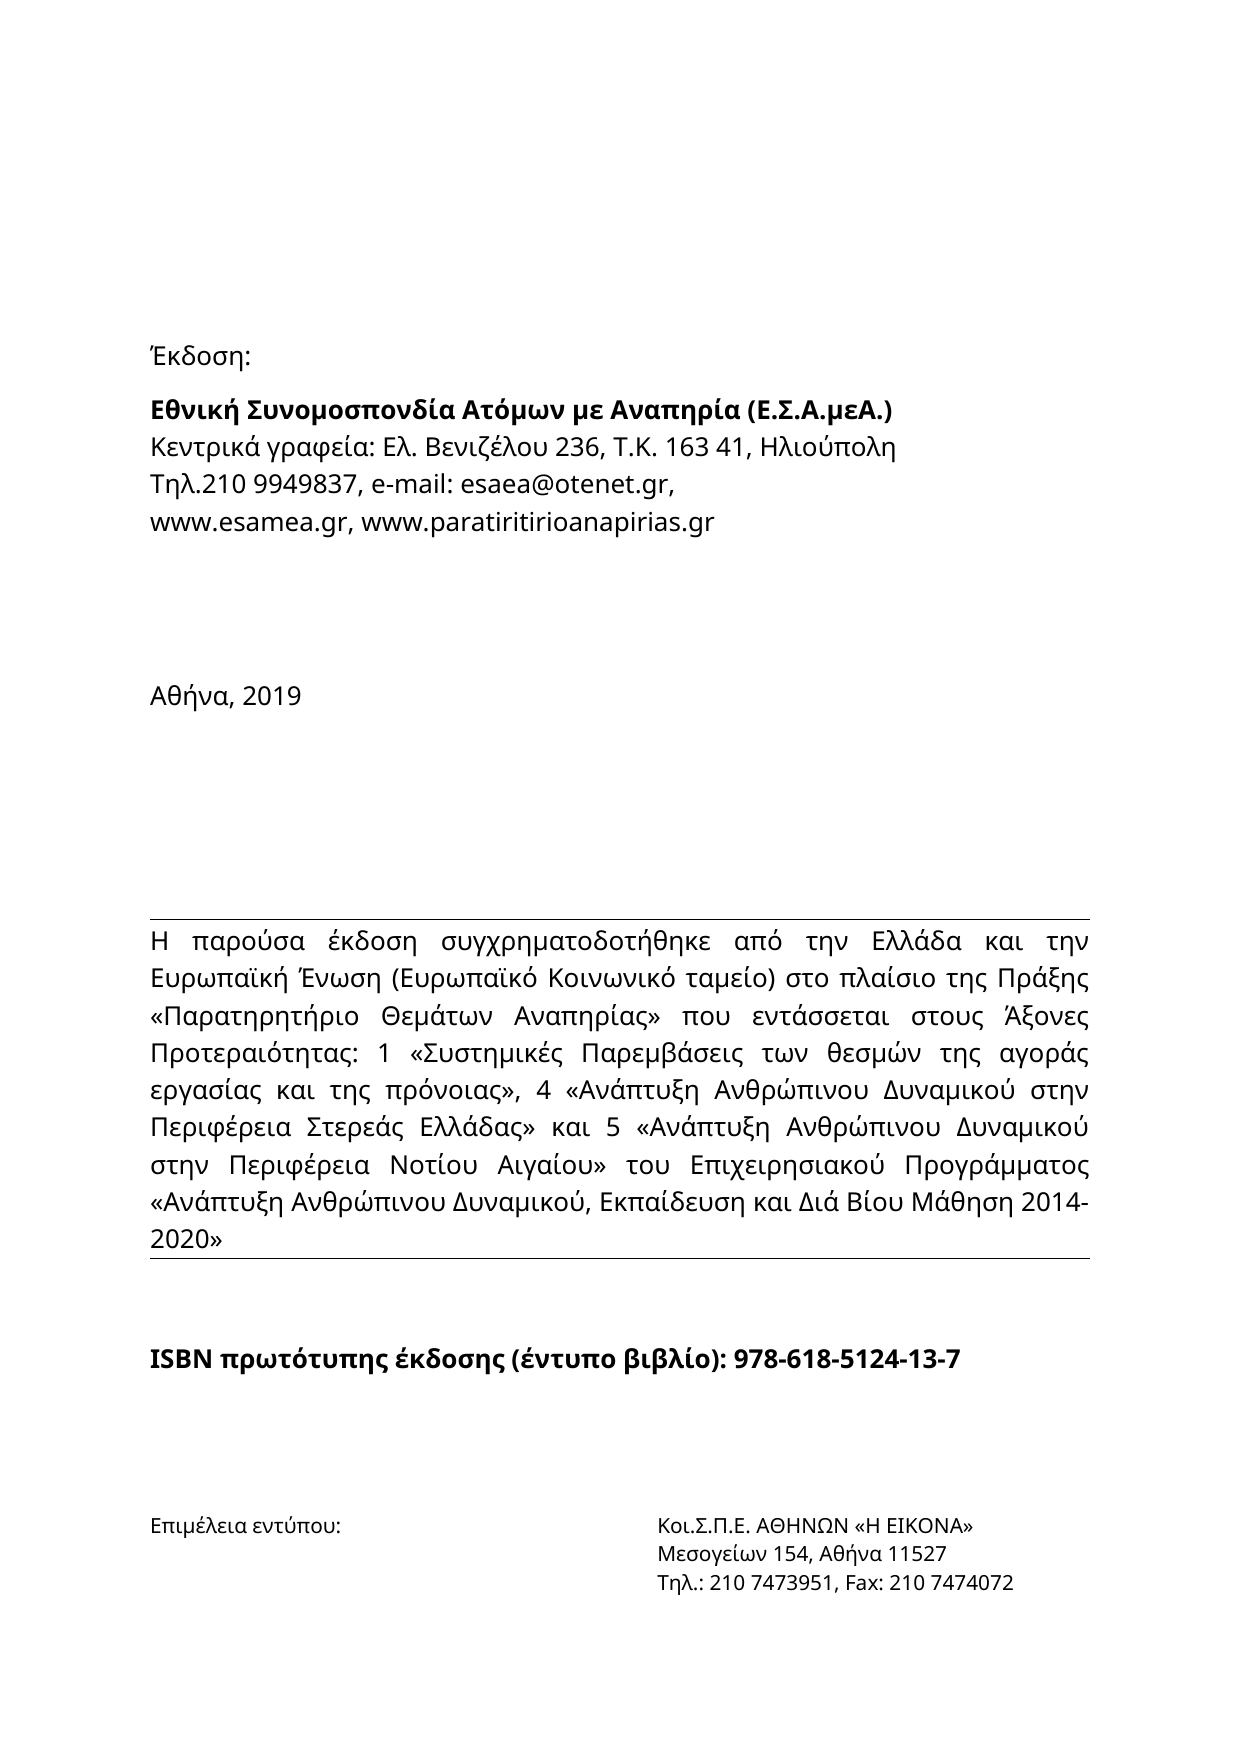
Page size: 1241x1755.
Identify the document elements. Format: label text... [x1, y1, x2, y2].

text Τηλ.: 210 7473951, Fax: 210 7474072 [657, 1568, 1090, 1596]
text Τηλ.210 9949837, e-mail: esaea@otenet.gr, [150, 466, 1090, 502]
text Κεντρικά γραφεία: Ελ. Βενιζέλου 236, T.Κ. 163 41, Ηλιούπολη [150, 429, 1090, 464]
text Μεσογείων 154, Αθήνα 11527 [657, 1539, 1090, 1568]
text Έκδοση: [150, 337, 1090, 373]
text ISBN πρωτότυπης έκδοσης (έντυπο βιβλίο): 978-618-5124-13-7 [150, 1340, 1090, 1376]
text www.esamea.gr, www.paratiritirioanapirias.gr [150, 503, 1090, 539]
text Αθήνα, 2019 [150, 678, 1090, 713]
text Κοι.Σ.Π.Ε. ΑΘΗΝΩΝ «Η ΕΙΚΟΝΑ» [657, 1511, 1090, 1539]
text Εθνική Συνομοσπονδία Ατόμων με Αναπηρία (Ε.Σ.Α.μεΑ.) [150, 391, 1090, 427]
text Επιμέλεια εντύπου: [150, 1511, 583, 1539]
text Η παρούσα έκδοση συγχρηματοδοτήθηκε από την Ελλάδα και την Ευρωπαϊκή Ένωση (Ευρωπαϊκό Κοινωνικό ταμείο) στο πλαίσιο της Πράξης «Παρατηρητήριο Θεμάτων Αναπηρίας» που εντάσσεται στους Άξονες Προτεραιότητας: 1 «Συστημικές Παρεμβάσεις των θεσμών της αγοράς εργασίας και της πρόνοιας», 4 «Ανάπτυξη Ανθρώπινου Δυναμικού στην Περιφέρεια Στερεάς Ελλάδας» και 5 «Ανάπτυξη Ανθρώπινου Δυναμικού στην Περιφέρεια Νοτίου Αιγαίου» του Επιχειρησιακού Προγράμματος «Ανάπτυξη Ανθρώπινου Δυναμικού, Εκπαίδευση και Διά Βίου Μάθηση 2014-2020» [150, 920, 1090, 1258]
